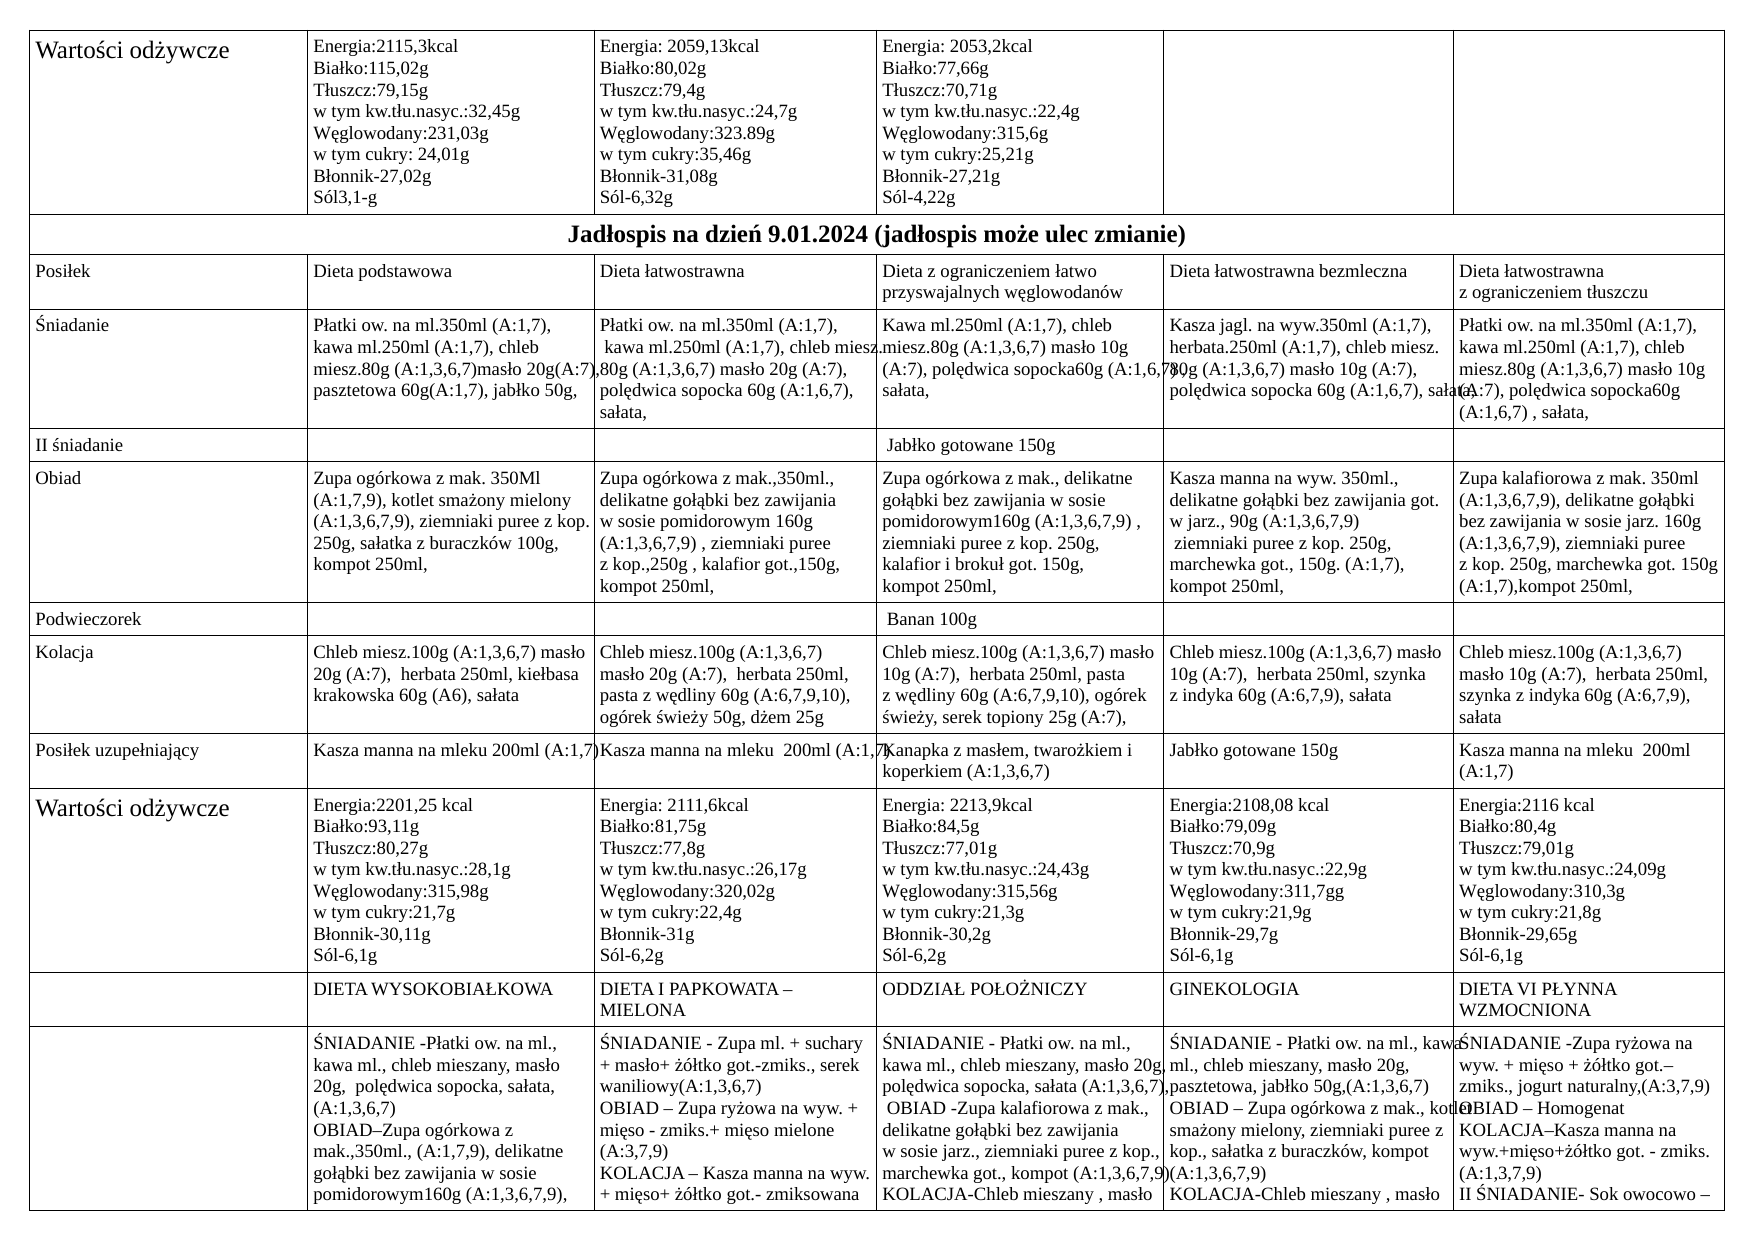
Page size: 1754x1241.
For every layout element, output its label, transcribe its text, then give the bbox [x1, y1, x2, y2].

table_cell Zupa ogórkowa z mak. 350Ml (A:1,7,9), kotlet smażony mielony (A:1,3,6,7,9), ziemniaki puree z kop. 250g, sałatka z buraczków 100g, kompot 250ml, [308, 462, 594, 602]
table_cell Podwieczorek [30, 603, 307, 635]
table_cell [1454, 603, 1724, 635]
table_cell Energia: 2111,6kcal Białko:81,75g Tłuszcz:77,8g w tym kw.tłu.nasyc.:26,17g Węglowodany:320,02g w tym cukry:22,4g Błonnik-31g Sól-6,2g [595, 789, 876, 972]
table_cell Chleb miesz.100g (A:1,3,6,7) masło 10g (A:7), herbata 250ml, szynka z indyka 60g (A:6,7,9), sałata [1454, 636, 1724, 733]
table_cell ŚNIADANIE - Zupa ml. + suchary + masło+ żółtko got.-zmiks., serek waniliowy(A:1,3,6,7) OBIAD – Zupa ryżowa na wyw. + mięso - zmiks.+ mięso mielone (A:3,7,9) KOLACJA – Kasza manna na wyw. + mięso+ żółtko got.- zmiksowana [595, 1027, 876, 1210]
table_cell II śniadanie [30, 429, 307, 461]
table_cell [595, 429, 876, 461]
table_cell Chleb miesz.100g (A:1,3,6,7) masło 10g (A:7), herbata 250ml, pasta z wędliny 60g (A:6,7,9,10), ogórek świeży, serek topiony 25g (A:7), [877, 636, 1163, 733]
table_cell ŚNIADANIE - Płatki ow. na ml., kawa ml., chleb mieszany, masło 20g, pasztetowa, jabłko 50g,(A:1,3,6,7) OBIAD – Zupa ogórkowa z mak., kotlet smażony mielony, ziemniaki puree z kop., sałatka z buraczków, kompot (A:1,3,6,7,9) KOLACJA-Chleb mieszany , masło 20g, herbata, kiełbasa krakowska, sałata(A:1,3,6,7) II ŚNIADANIE-Bułka drożdżowa (A:1,3,6,7) Posiłek uzupełniający – Kasza manna na mleku (A:1,7) [1164, 1027, 1453, 1210]
table_cell [30, 973, 307, 1026]
table_cell Kasza manna na mleku 200ml (A:1,7) [1454, 734, 1724, 788]
table_cell Dieta łatwostrawna bezmleczna [1164, 255, 1453, 308]
table_cell [30, 1027, 307, 1210]
table_cell DIETA I PAPKOWATA – MIELONA [595, 973, 876, 1026]
table_cell Płatki ow. na ml.350ml (A:1,7), kawa ml.250ml (A:1,7), chleb miesz.80g (A:1,3,6,7) masło 10g (A:7), polędwica sopocka60g (A:1,6,7) , sałata, [1454, 310, 1724, 428]
table_cell Kolacja [30, 636, 307, 733]
table_cell [1454, 31, 1724, 213]
table_cell [1164, 31, 1453, 213]
table_cell Chleb miesz.100g (A:1,3,6,7) masło 20g (A:7), herbata 250ml, pasta z wędliny 60g (A:6,7,9,10), ogórek świeży 50g, dżem 25g [595, 636, 876, 733]
table_cell Wartości odżywcze [30, 789, 307, 972]
table_cell Dieta łatwostrawna [595, 255, 876, 308]
table_cell Dieta podstawowa [308, 255, 594, 308]
table_cell Banan 100g [877, 603, 1163, 635]
table_cell Dieta łatwostrawna z ograniczeniem tłuszczu [1454, 255, 1724, 308]
table_cell Płatki ow. na ml.350ml (A:1,7), kawa ml.250ml (A:1,7), chleb miesz. 80g (A:1,3,6,7) masło 20g (A:7), polędwica sopocka 60g (A:1,6,7), sałata, [595, 310, 876, 428]
table_cell Jabłko gotowane 150g [877, 429, 1163, 461]
table_cell Zupa ogórkowa z mak.,350ml., delikatne gołąbki bez zawijania w sosie pomidorowym 160g (A:1,3,6,7,9) , ziemniaki puree z kop.,250g , kalafior got.,150g, kompot 250ml, [595, 462, 876, 602]
table_cell Energia: 2213,9kcal Białko:84,5g Tłuszcz:77,01g w tym kw.tłu.nasyc.:24,43g Węglowodany:315,56g w tym cukry:21,3g Błonnik-30,2g Sól-6,2g [877, 789, 1163, 972]
table_cell Zupa ogórkowa z mak., delikatne gołąbki bez zawijania w sosie pomidorowym160g (A:1,3,6,7,9) , ziemniaki puree z kop. 250g, kalafior i brokuł got. 150g, kompot 250ml, [877, 462, 1163, 602]
table_cell Kasza jagl. na wyw.350ml (A:1,7), herbata.250ml (A:1,7), chleb miesz. 80g (A:1,3,6,7) masło 10g (A:7), polędwica sopocka 60g (A:1,6,7), sałata, [1164, 310, 1453, 428]
table_cell [1164, 429, 1453, 461]
table_cell Dieta z ograniczeniem łatwo przyswajalnych węglowodanów [877, 255, 1163, 308]
table_cell DIETA WYSOKOBIAŁKOWA [308, 973, 594, 1026]
table_cell Kanapka z masłem, twarożkiem i koperkiem (A:1,3,6,7) [877, 734, 1163, 788]
table_cell GINEKOLOGIA [1164, 973, 1453, 1026]
table_cell Kasza manna na mleku 200ml (A:1,7) [595, 734, 876, 788]
table_cell [1164, 603, 1453, 635]
table_cell [595, 603, 876, 635]
table_cell Jabłko gotowane 150g [1164, 734, 1453, 788]
table_cell Kasza manna na mleku 200ml (A:1,7) [308, 734, 594, 788]
table_cell ŚNIADANIE - Płatki ow. na ml., kawa ml., chleb mieszany, masło 20g, polędwica sopocka, sałata (A:1,3,6,7), OBIAD -Zupa kalafiorowa z mak., delikatne gołąbki bez zawijania w sosie jarz., ziemniaki puree z kop., marchewka got., kompot (A:1,3,6,7,9) KOLACJA-Chleb mieszany , masło 20g, herbata, szynka z indyka, sałata (A:1,3,6,7) II ŚNIADANIE-Bułka drożdżowa (A:1,3,6,7) Posiłek uzupełniający – Kasza manna na mleku (A:1,7) [877, 1027, 1163, 1210]
table_cell Jadłospis na dzień 9.01.2024 (jadłospis może ulec zmianie) [30, 215, 1724, 254]
table_cell ŚNIADANIE -Płatki ow. na ml., kawa ml., chleb mieszany, masło 20g, polędwica sopocka, sałata, (A:1,3,6,7) OBIAD–Zupa ogórkowa z mak.,350ml., (A:1,7,9), delikatne gołąbki bez zawijania w sosie pomidorowym160g (A:1,3,6,7,9), [308, 1027, 594, 1210]
table_cell Posiłek uzupełniający [30, 734, 307, 788]
table_cell DIETA VI PŁYNNA WZMOCNIONA [1454, 973, 1724, 1026]
table_cell Energia:2116 kcal Białko:80,4g Tłuszcz:79,01g w tym kw.tłu.nasyc.:24,09g Węglowodany:310,3g w tym cukry:21,8g Błonnik-29,65g Sól-6,1g [1454, 789, 1724, 972]
table_cell Energia: 2059,13kcal Białko:80,02g Tłuszcz:79,4g w tym kw.tłu.nasyc.:24,7g Węglowodany:323.89g w tym cukry:35,46g Błonnik-31,08g Sól-6,32g [595, 31, 876, 213]
table_cell Energia:2108,08 kcal Białko:79,09g Tłuszcz:70,9g w tym kw.tłu.nasyc.:22,9g Węglowodany:311,7gg w tym cukry:21,9g Błonnik-29,7g Sól-6,1g [1164, 789, 1453, 972]
table_cell Obiad [30, 462, 307, 602]
table_cell Energia:2201,25 kcal Białko:93,11g Tłuszcz:80,27g w tym kw.tłu.nasyc.:28,1g Węglowodany:315,98g w tym cukry:21,7g Błonnik-30,11g Sól-6,1g [308, 789, 594, 972]
table_cell ODDZIAŁ POŁOŻNICZY [877, 973, 1163, 1026]
table_cell Posiłek [30, 255, 307, 308]
table_cell Kasza manna na wyw. 350ml., delikatne gołąbki bez zawijania got. w jarz., 90g (A:1,3,6,7,9) ziemniaki puree z kop. 250g, marchewka got., 150g. (A:1,7), kompot 250ml, [1164, 462, 1453, 602]
table_cell Wartości odżywcze [30, 31, 307, 213]
table_cell ŚNIADANIE -Zupa ryżowa na wyw. + mięso + żółtko got.–zmiks., jogurt naturalny,(A:3,7,9) OBIAD – Homogenat KOLACJA–Kasza manna na wyw.+mięso+żółtko got. - zmiks.(A:1,3,7,9) II ŚNIADANIE- Sok owocowo – warzywny, PODWIECZOREK–Bulion z żółtkiem(A:3,9) Posiłek uzupełniający –Jogurt naturalny (A:7) [1454, 1027, 1724, 1210]
table_cell [308, 429, 594, 461]
table_cell [308, 603, 594, 635]
table_cell Kawa ml.250ml (A:1,7), chleb miesz.80g (A:1,3,6,7) masło 10g (A:7), polędwica sopocka60g (A:1,6,7) , sałata, [877, 310, 1163, 428]
table_cell Płatki ow. na ml.350ml (A:1,7), kawa ml.250ml (A:1,7), chleb miesz.80g (A:1,3,6,7)masło 20g(A:7), pasztetowa 60g(A:1,7), jabłko 50g, [308, 310, 594, 428]
table_cell Chleb miesz.100g (A:1,3,6,7) masło 10g (A:7), herbata 250ml, szynka z indyka 60g (A:6,7,9), sałata [1164, 636, 1453, 733]
table_cell Energia: 2053,2kcal Białko:77,66g Tłuszcz:70,71g w tym kw.tłu.nasyc.:22,4g Węglowodany:315,6g w tym cukry:25,21g Błonnik-27,21g Sól-4,22g [877, 31, 1163, 213]
table_cell Chleb miesz.100g (A:1,3,6,7) masło 20g (A:7), herbata 250ml, kiełbasa krakowska 60g (A6), sałata [308, 636, 594, 733]
table_cell [1454, 429, 1724, 461]
table_cell Energia:2115,3kcal Białko:115,02g Tłuszcz:79,15g w tym kw.tłu.nasyc.:32,45g Węglowodany:231,03g w tym cukry: 24,01g Błonnik-27,02g Sól3,1-g [308, 31, 594, 213]
table_cell Zupa kalafiorowa z mak. 350ml (A:1,3,6,7,9), delikatne gołąbki bez zawijania w sosie jarz. 160g (A:1,3,6,7,9), ziemniaki puree z kop. 250g, marchewka got. 150g (A:1,7),kompot 250ml, [1454, 462, 1724, 602]
table_cell Śniadanie [30, 310, 307, 428]
